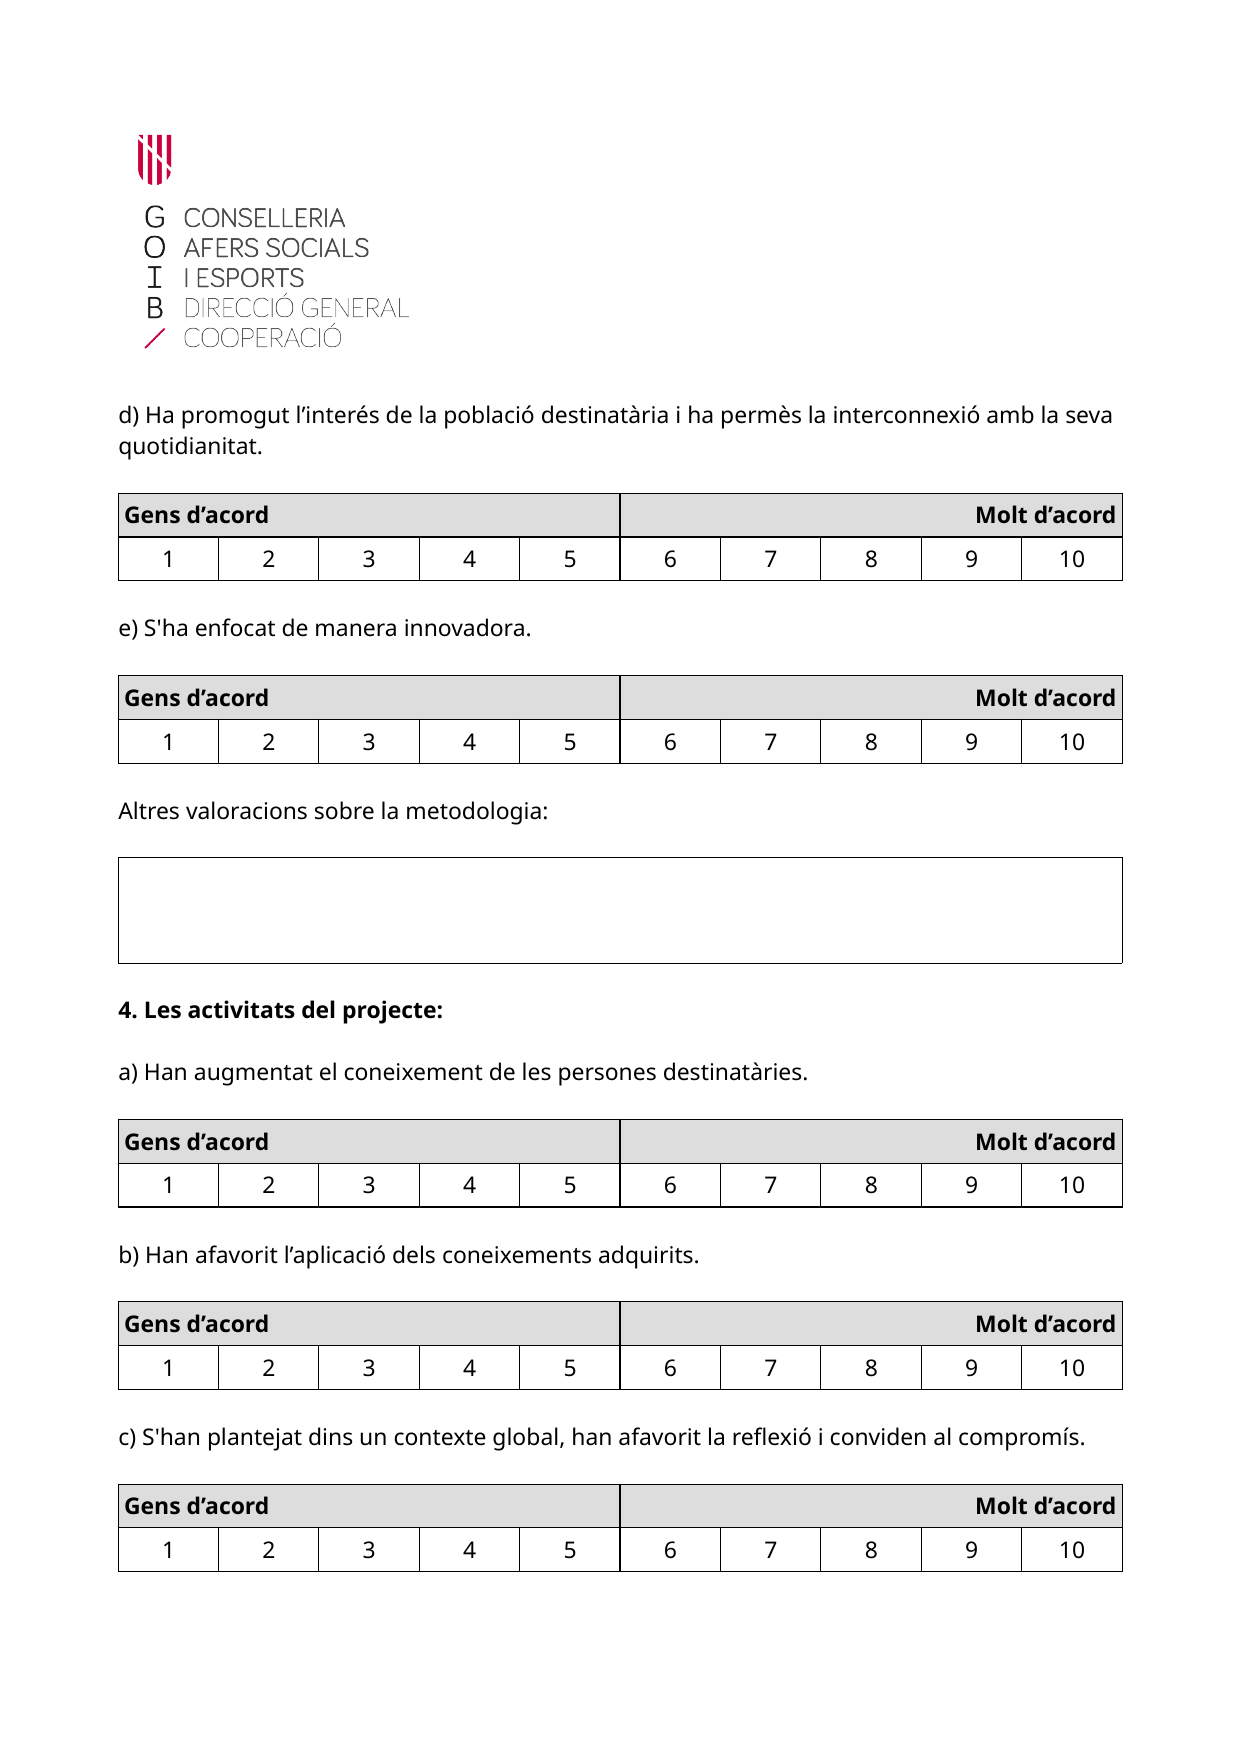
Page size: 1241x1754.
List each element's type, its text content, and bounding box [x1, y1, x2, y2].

table_cell 5 [520, 1528, 619, 1571]
table_cell 2 [219, 538, 318, 580]
table_cell 9 [922, 1164, 1021, 1206]
table_header Gens d’acord [119, 494, 619, 536]
table_cell 4 [420, 1346, 519, 1389]
table_header [119, 858, 1122, 962]
table_cell 1 [119, 538, 218, 580]
table_cell 1 [119, 1346, 218, 1389]
table_cell 2 [219, 1164, 318, 1206]
table_header Gens d’acord [119, 676, 619, 719]
table_cell 5 [520, 1164, 619, 1206]
table_header Gens d’acord [119, 1302, 619, 1345]
text c) S'han plantejat dins un contexte global, han afavorit la reflexió i conviden al compromís. [118, 1421, 1122, 1452]
table_header Molt d’acord [621, 676, 1122, 719]
table_header Molt d’acord [621, 494, 1122, 536]
table_header Molt d’acord [621, 1485, 1122, 1527]
table_cell 4 [420, 1164, 519, 1206]
table_cell 7 [721, 538, 820, 580]
table_cell 4 [420, 720, 519, 762]
table_cell 6 [621, 720, 720, 762]
table_cell 8 [821, 538, 921, 580]
table_cell 8 [821, 1346, 921, 1389]
table_header Molt d’acord [621, 1120, 1122, 1163]
table_header Molt d’acord [621, 1302, 1122, 1345]
table_cell 2 [219, 1346, 318, 1389]
table_cell 5 [520, 1346, 619, 1389]
list b) Han afavorit l’aplicació dels coneixements adquirits. [118, 1239, 1122, 1270]
table_cell 3 [319, 1164, 419, 1206]
list 4. Les activitats del projecte: [118, 994, 1122, 1025]
table_cell 5 [520, 538, 619, 580]
table_header Gens d’acord [119, 1120, 619, 1163]
table_cell 8 [821, 1164, 921, 1206]
text e) S'ha enfocat de manera innovadora. [118, 612, 1122, 644]
table_cell 6 [621, 538, 720, 580]
table_cell 8 [821, 1528, 921, 1571]
table_cell 10 [1022, 1528, 1122, 1571]
table_cell 3 [319, 538, 419, 580]
table_cell 2 [219, 1528, 318, 1571]
table_cell 1 [119, 1528, 218, 1571]
table_cell 5 [520, 720, 619, 762]
table_cell 7 [721, 1164, 820, 1206]
table_cell 9 [922, 1346, 1021, 1389]
table_cell 10 [1022, 720, 1122, 762]
picture [118, 118, 431, 370]
table_cell 9 [922, 720, 1021, 762]
table_cell 7 [721, 1346, 820, 1389]
table_header Gens d’acord [119, 1485, 619, 1527]
table_cell 3 [319, 1346, 419, 1389]
table_cell 3 [319, 1528, 419, 1571]
table_cell 10 [1022, 1346, 1122, 1389]
table_cell 10 [1022, 1164, 1122, 1206]
table_cell 1 [119, 720, 218, 762]
table_cell 9 [922, 1528, 1021, 1571]
text d) Ha promogut l’interés de la població destinatària i ha permès la interconnexió amb la seva quotidianitat. [118, 399, 1122, 461]
text Altres valoracions sobre la metodologia: [118, 795, 1122, 826]
table_cell 6 [621, 1164, 720, 1206]
table_cell 6 [621, 1528, 720, 1571]
table_cell 2 [219, 720, 318, 762]
table_cell 7 [721, 1528, 820, 1571]
table_cell 4 [420, 1528, 519, 1571]
table_cell 6 [621, 1346, 720, 1389]
table_cell 8 [821, 720, 921, 762]
list a) Han augmentat el coneixement de les persones destinatàries. [118, 1056, 1122, 1088]
table_cell 10 [1022, 538, 1122, 580]
table_cell 7 [721, 720, 820, 762]
table_cell 3 [319, 720, 419, 762]
table_cell 4 [420, 538, 519, 580]
table_cell 9 [922, 538, 1021, 580]
table_cell 1 [119, 1164, 218, 1206]
